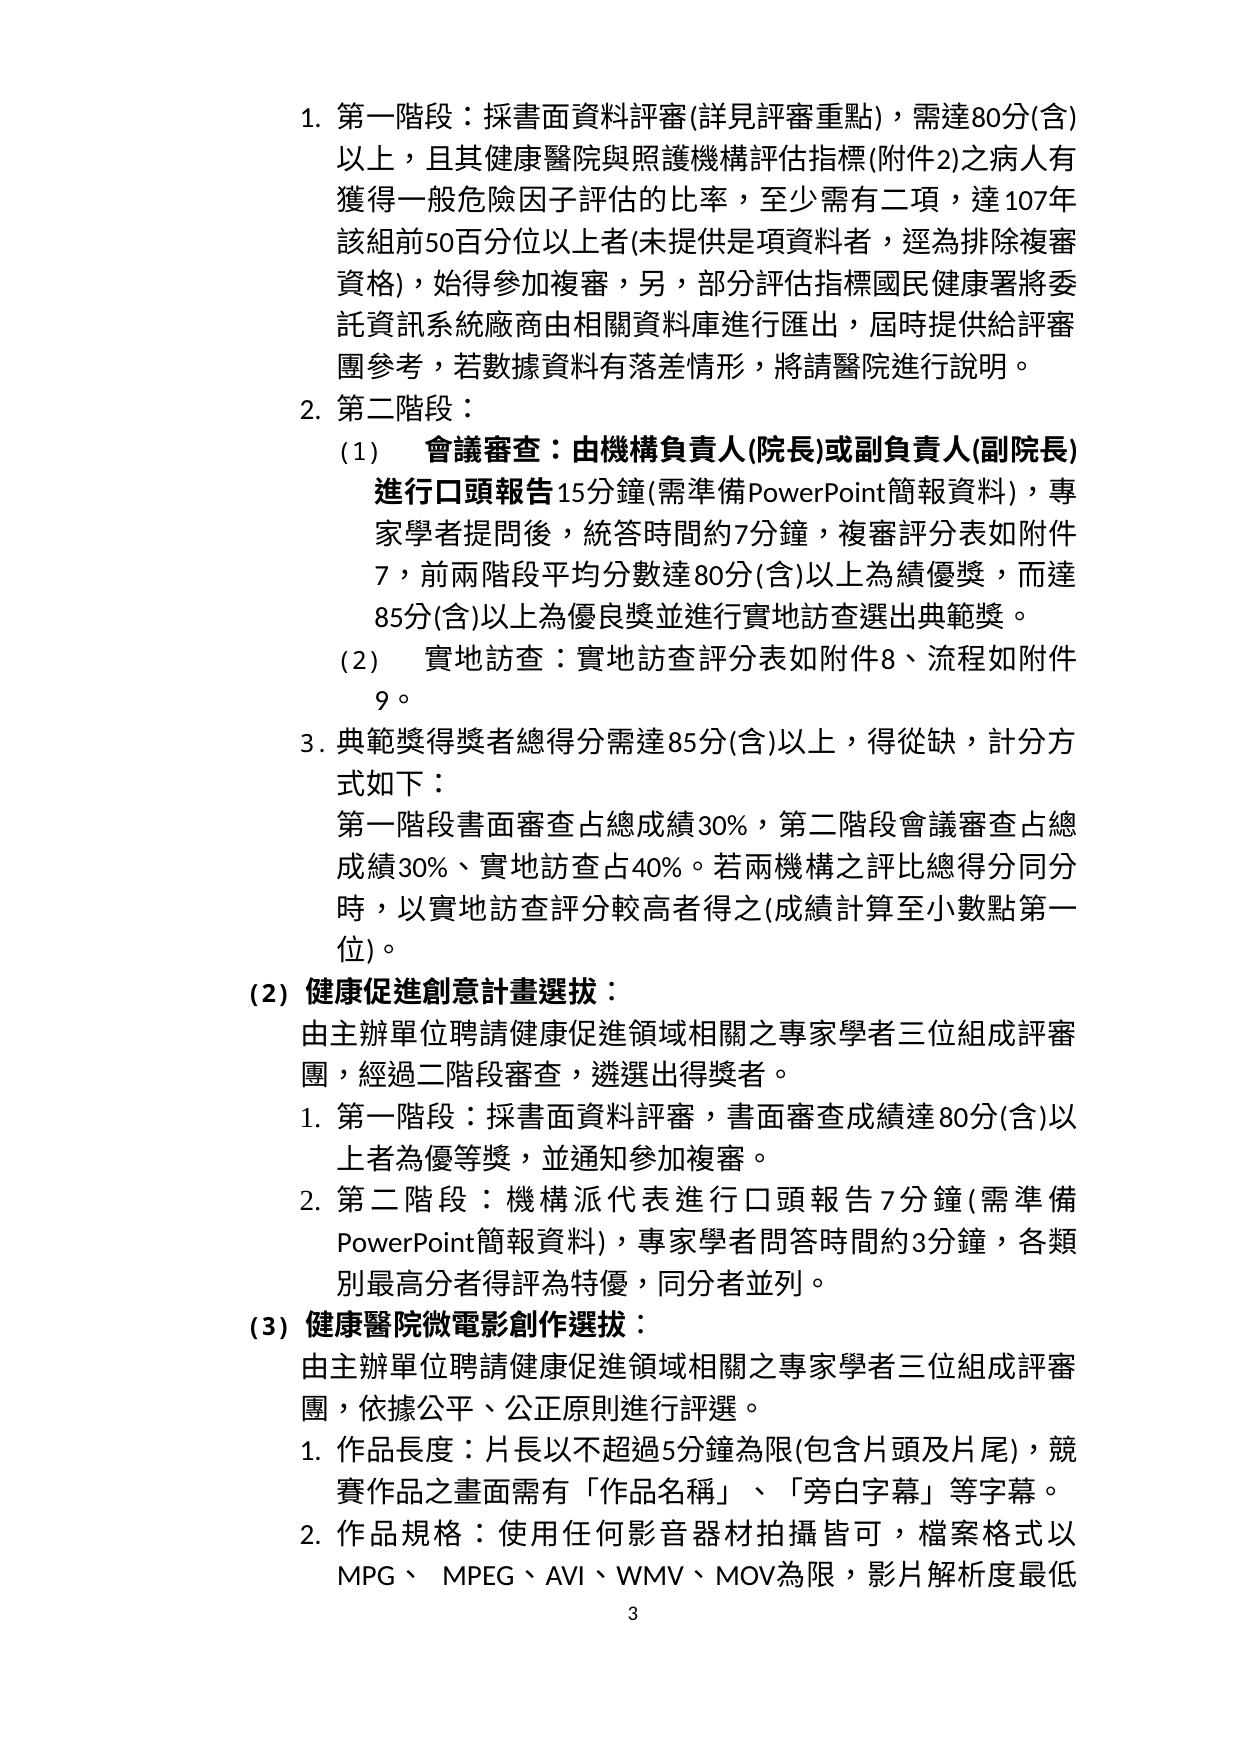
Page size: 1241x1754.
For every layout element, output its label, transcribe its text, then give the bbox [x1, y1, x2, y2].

list 第二階段： [299, 386, 1078, 427]
text 由主辦單位聘請健康促進領域相關之專家學者三位組成評審團，經過二階段審查，遴選出得獎者。 [300, 1011, 1078, 1094]
list 典範獎得獎者總得分需達85分(含)以上，得從缺，計分方式如下： [299, 719, 1078, 802]
list 健康醫院微電影創作選拔： [246, 1302, 1078, 1344]
list 會議審查：由機構負責人(院長)或副負責人(副院長)進行口頭報告15分鐘(需準備PowerPoint簡報資料)，專家學者提問後，統答時間約7分鐘，複審評分表如附件7，前兩階段平均分數達80分(含)以上為績優獎，而達85分(含)以上為優良獎並進行實地訪查選出典範獎。 [337, 427, 1078, 636]
list 作品規格：使用任何影音器材拍攝皆可，檔案格式以 MPG、 MPEG、AVI、WMV、MOV為限，影片解析度最低 [299, 1511, 1078, 1594]
list 第二階段：機構派代表進行口頭報告7分鐘(需準備PowerPoint簡報資料)，專家學者問答時間約3分鐘，各類別最高分者得評為特優，同分者並列。 [299, 1177, 1078, 1302]
list 作品長度：片長以不超過5分鐘為限(包含片頭及片尾)，競賽作品之畫面需有「作品名稱」、「旁白字幕」等字幕。 [299, 1427, 1078, 1511]
list 健康促進創意計畫選拔： [246, 969, 1078, 1011]
list 實地訪查：實地訪查評分表如附件8、流程如附件9。 [337, 636, 1078, 719]
text 由主辦單位聘請健康促進領域相關之專家學者三位組成評審團，依據公平、公正原則進行評選。 [300, 1344, 1078, 1427]
text 第一階段書面審查占總成績30%，第二階段會議審查占總成績30%、實地訪查占40%。若兩機構之評比總得分同分時，以實地訪查評分較高者得之(成績計算至小數點第一位)。 [337, 802, 1078, 969]
list 第一階段：採書面資料評審(詳見評審重點)，需達80分(含)以上，且其健康醫院與照護機構評估指標(附件2)之病人有獲得一般危險因子評估的比率，至少需有二項，達107年該組前50百分位以上者(未提供是項資料者，逕為排除複審資格)，始得參加複審，另，部分評估指標國民健康署將委託資訊系統廠商由相關資料庫進行匯出，屆時提供給評審團參考，若數據資料有落差情形，將請醫院進行說明。 [299, 94, 1078, 386]
list 第一階段：採書面資料評審，書面審查成績達80分(含)以上者為優等獎，並通知參加複審。 [299, 1094, 1078, 1177]
